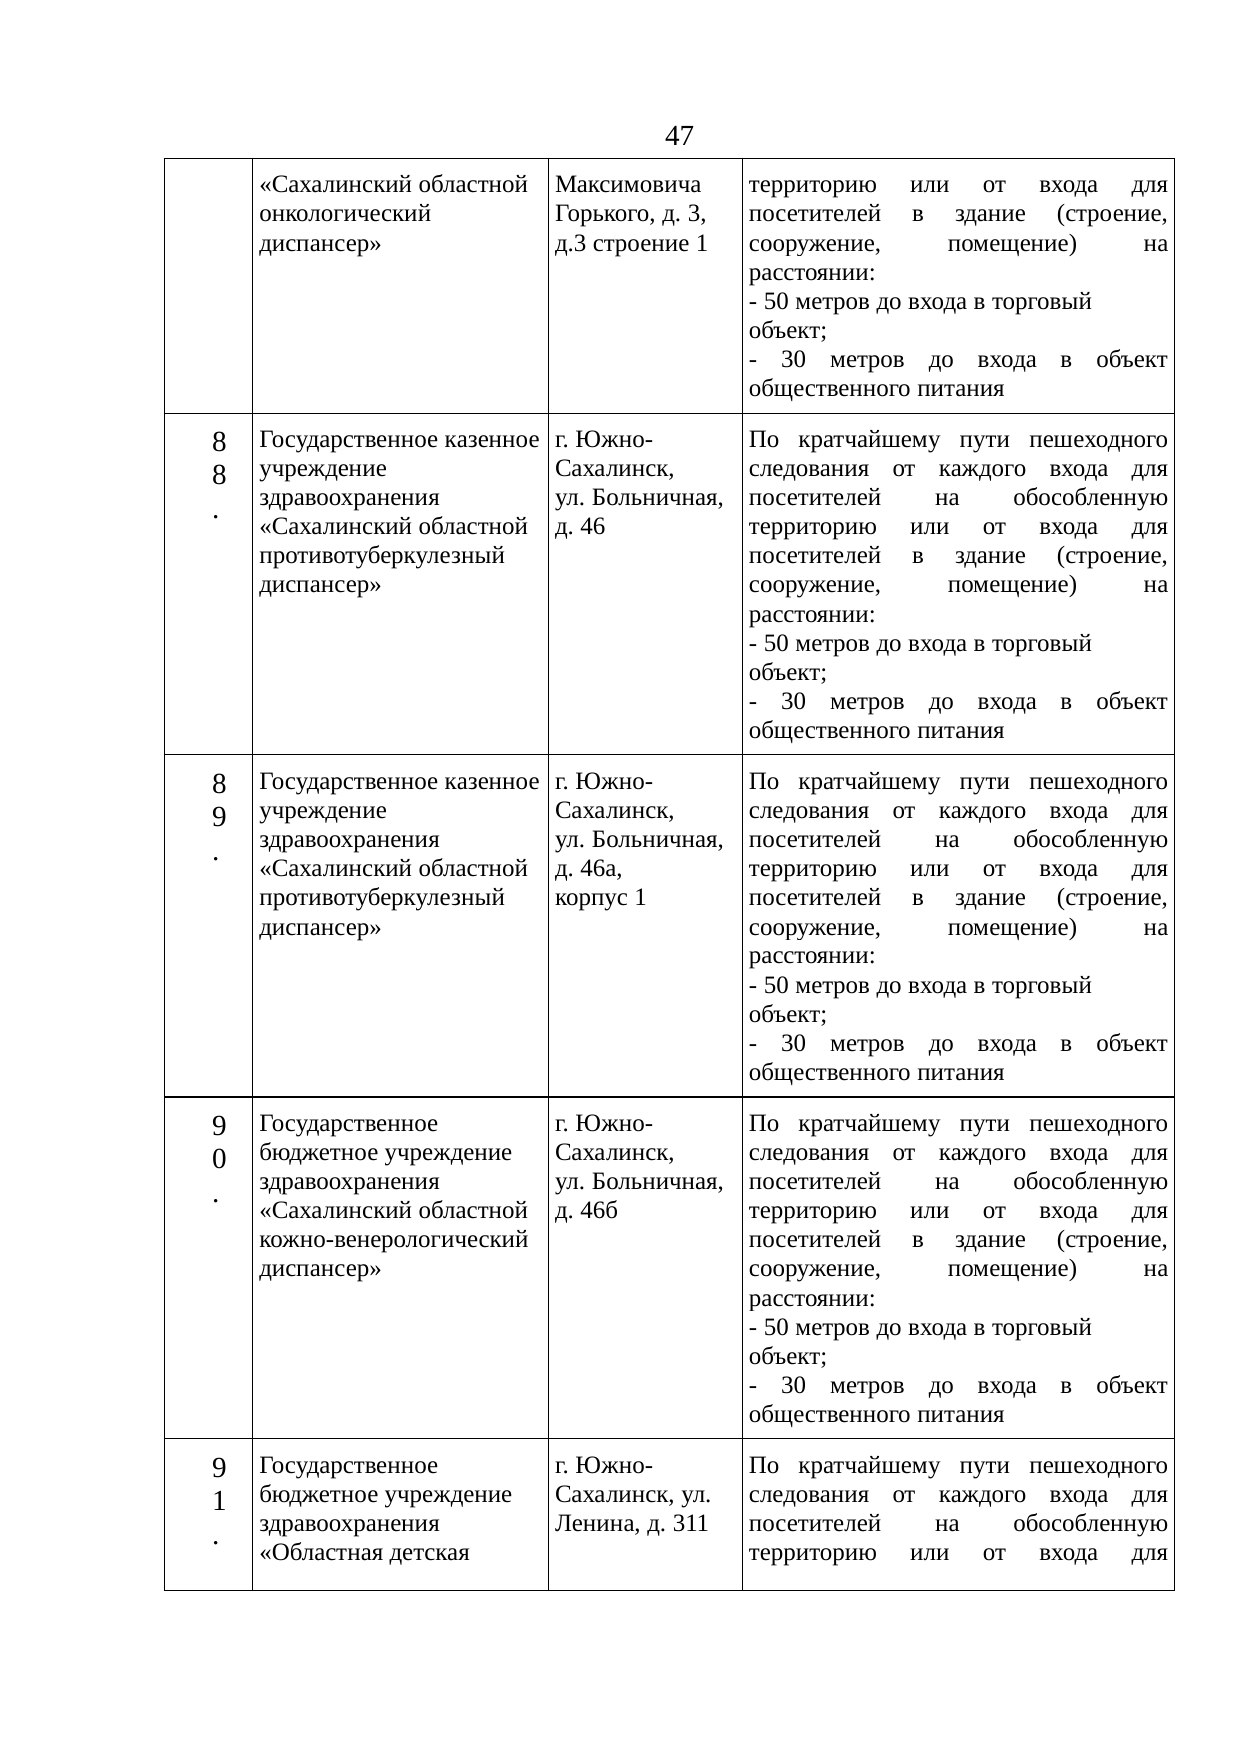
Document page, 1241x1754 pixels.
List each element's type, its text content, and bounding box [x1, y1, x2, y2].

table_cell [165, 755, 252, 1096]
table_cell Государственное казенное учреждение здравоохранения «Сахалинский областной противотуберкулезный диспансер» [253, 755, 548, 1096]
table_cell г. Южно-Сахалинск, ул. Больничная, д. 46б [549, 1098, 742, 1438]
table_cell Максимовича Горького, д. 3, д.3 строение 1 [549, 159, 742, 412]
table_cell г. Южно-Сахалинск, ул. Ленина, д. 311 [549, 1439, 742, 1590]
table_cell г. Южно-Сахалинск, ул. Больничная, д. 46 [549, 414, 742, 754]
table_cell [165, 159, 252, 412]
table_cell «Сахалинский областной онкологический диспансер» [253, 159, 548, 412]
table_cell [165, 1098, 252, 1438]
table_cell [165, 1439, 252, 1590]
table_cell Государственное бюджетное учреждение здравоохранения «Сахалинский областной кожно-венерологический диспансер» [253, 1098, 548, 1438]
table_cell Государственное бюджетное учреждение здравоохранения «Областная детская [253, 1439, 548, 1590]
table_cell По кратчайшему пути пешеходного следования от каждого входа для посетителей на обособленную территорию или от входа для [743, 1439, 1174, 1590]
table_cell г. Южно-Сахалинск, ул. Больничная, д. 46а, корпус 1 [549, 755, 742, 1096]
table_cell По кратчайшему пути пешеходного следования от каждого входа для посетителей на обособленную территорию или от входа для посетителей в здание (строение, сооружение, помещение) на расстоянии: - 50 метров до входа в торговый объект; - 30 метров до входа в объект общественного питания [743, 755, 1174, 1096]
table_cell По кратчайшему пути пешеходного следования от каждого входа для посетителей на обособленную территорию или от входа для посетителей в здание (строение, сооружение, помещение) на расстоянии: - 50 метров до входа в торговый объект; - 30 метров до входа в объект общественного питания [743, 1098, 1174, 1438]
table_cell Государственное казенное учреждение здравоохранения «Сахалинский областной противотуберкулезный диспансер» [253, 414, 548, 754]
table_cell территорию или от входа для посетителей в здание (строение, сооружение, помещение) на расстоянии: - 50 метров до входа в торговый объект; - 30 метров до входа в объект общественного питания [743, 159, 1174, 412]
table_cell По кратчайшему пути пешеходного следования от каждого входа для посетителей на обособленную территорию или от входа для посетителей в здание (строение, сооружение, помещение) на расстоянии: - 50 метров до входа в торговый объект; - 30 метров до входа в объект общественного питания [743, 414, 1174, 754]
table_cell [165, 414, 252, 754]
